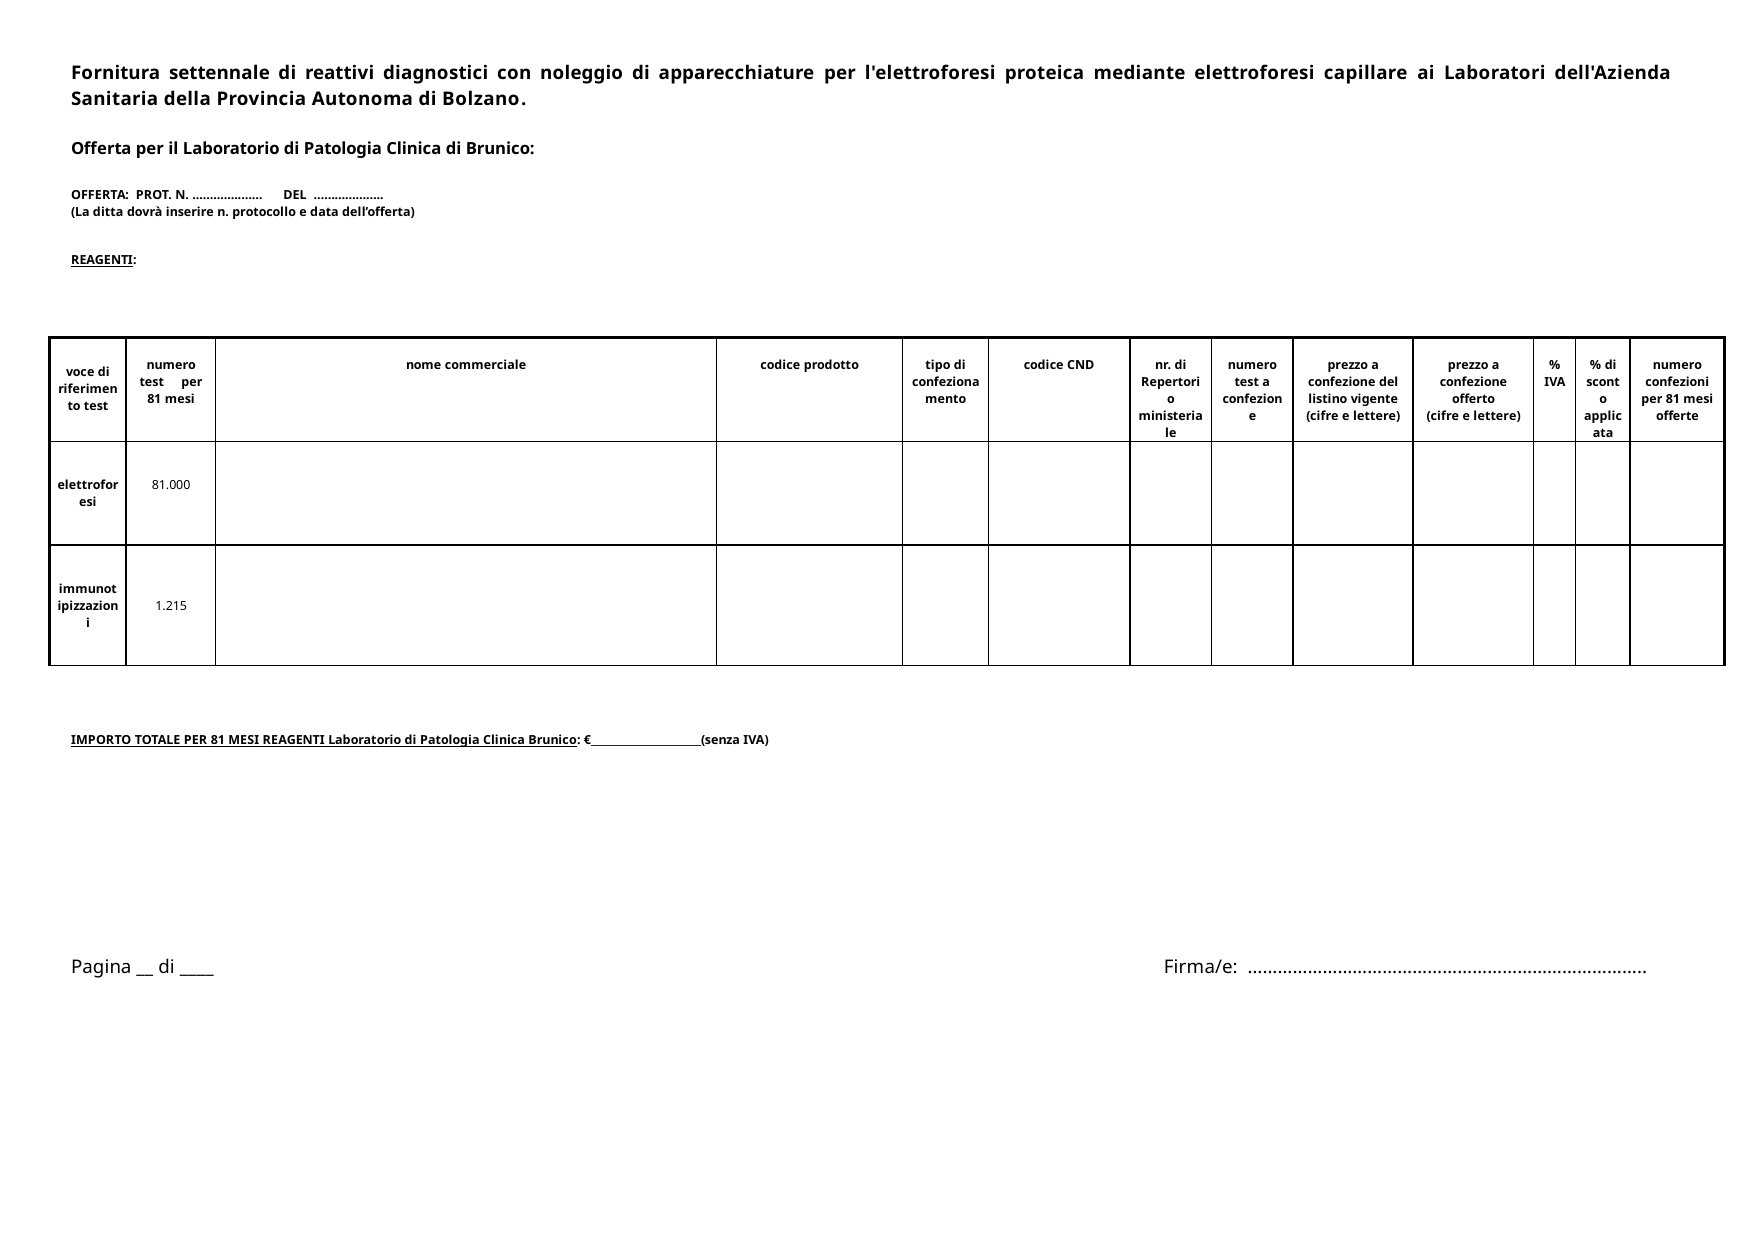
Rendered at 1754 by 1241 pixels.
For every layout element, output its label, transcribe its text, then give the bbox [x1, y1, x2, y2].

text REAGENTI: [71, 251, 1671, 268]
table_header prezzo a confezione offerto (cifre e lettere) [1414, 339, 1533, 441]
table_cell immunotipizzazioni [51, 546, 125, 664]
text Fornitura settennale di reattivi diagnostici con noleggio di apparecchiature per l'elettroforesi proteica mediante elettroforesi capillare ai Laboratori dell'Azienda Sanitaria della Provincia Autonoma di Bolzano. [71, 59, 1671, 111]
table_header voce di riferimento test [51, 339, 125, 441]
table_header nome commerciale [216, 339, 716, 441]
table_cell [1414, 546, 1533, 664]
table_cell 81.000 [127, 442, 215, 544]
table_cell [989, 442, 1129, 544]
table_cell [1212, 546, 1292, 664]
table_cell [1131, 546, 1211, 664]
table_cell [1631, 442, 1723, 544]
table_cell [717, 546, 902, 664]
text Offerta per il Laboratorio di Patologia Clinica di Brunico: [71, 137, 1671, 160]
text IMPORTO TOTALE PER 81 MESI REAGENTI Laboratorio di Patologia Clinica Brunico: €______________________(senza IVA) [71, 731, 1671, 748]
table_header numero confezioni per 81 mesi offerte [1631, 339, 1723, 441]
table_cell [1414, 442, 1533, 544]
table_cell [903, 442, 988, 544]
table_cell [903, 546, 988, 664]
table_header codice CND [989, 339, 1129, 441]
table_header tipo di confezionamento [903, 339, 988, 441]
table_cell elettroforesi [51, 442, 125, 544]
table_cell [1534, 546, 1575, 664]
table_cell [1294, 442, 1412, 544]
table_header numero test per 81 mesi [127, 339, 215, 441]
table_cell [1576, 442, 1629, 544]
table_header % IVA [1534, 339, 1575, 441]
text OFFERTA: PROT. N. ..............…… DEL ……………….. [71, 186, 1671, 203]
table_cell [1631, 546, 1723, 664]
table_header codice prodotto [717, 339, 902, 441]
table_header prezzo a confezione del listino vigente (cifre e lettere) [1294, 339, 1412, 441]
table_cell [1576, 546, 1629, 664]
table_cell [216, 546, 716, 664]
text Pagina __ di ____ Firma/e: …………………………………………………………………….. [71, 953, 1671, 979]
table_cell [1131, 442, 1211, 544]
text (La ditta dovrà inserire n. protocollo e data dell’offerta) [71, 203, 1671, 220]
table_cell [1534, 442, 1575, 544]
table_cell [1294, 546, 1412, 664]
table_cell 1.215 [127, 546, 215, 664]
table_header % di sconto applicata [1576, 339, 1629, 441]
table_cell [717, 442, 902, 544]
table_header nr. di Repertorio ministeriale [1131, 339, 1211, 441]
table_cell [989, 546, 1129, 664]
table_cell [1212, 442, 1292, 544]
table_cell [216, 442, 716, 544]
table_header numero test a confezione [1212, 339, 1292, 441]
